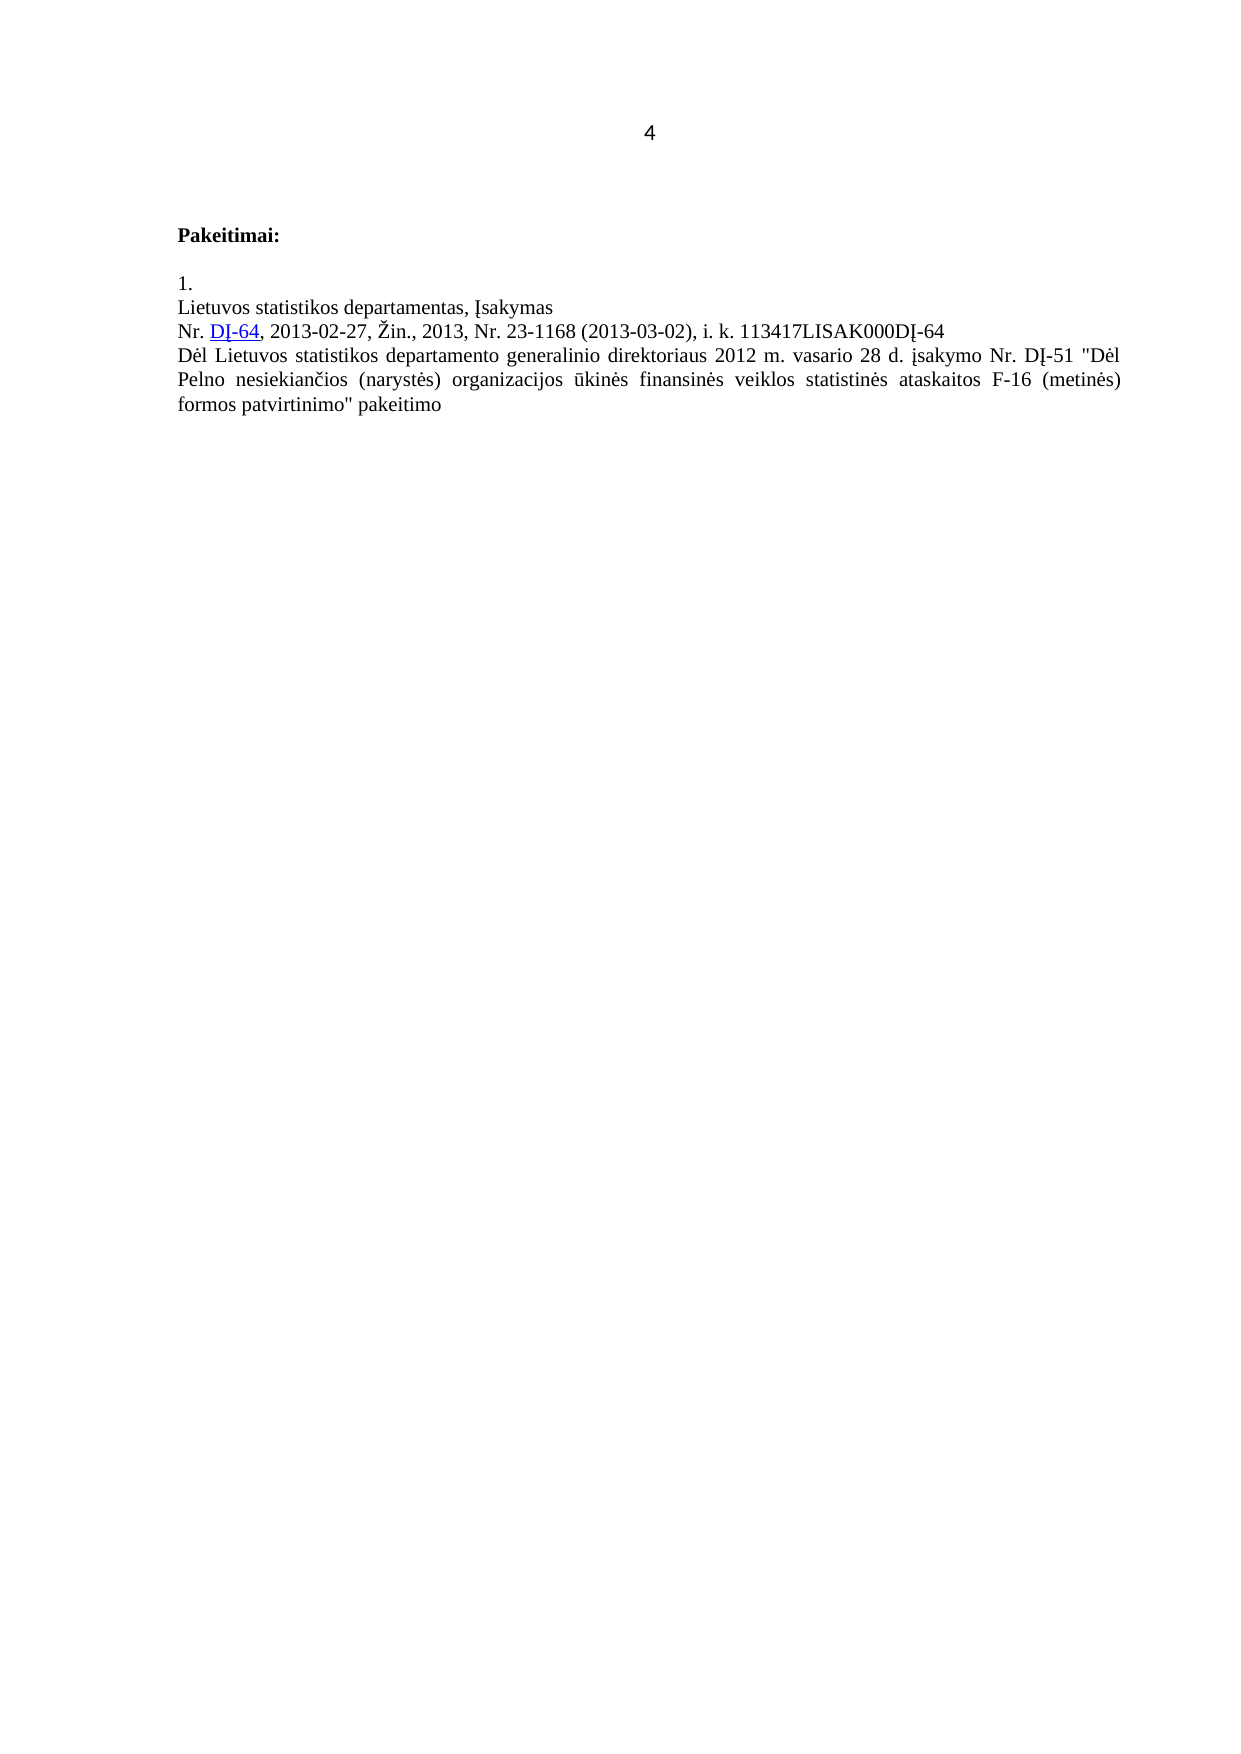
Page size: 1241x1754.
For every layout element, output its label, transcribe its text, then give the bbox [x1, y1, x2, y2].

text Lietuvos statistikos departamentas, Įsakymas [177, 295, 1122, 319]
text Dėl Lietuvos statistikos departamento generalinio direktoriaus 2012 m. vasario 28 d. įsakymo Nr. DĮ-51 "Dėl Pelno nesiekiančios (narystės) organizacijos ūkinės finansinės veiklos statistinės ataskaitos F-16 (metinės) formos patvirtinimo" pakeitimo [177, 343, 1122, 416]
text Pakeitimai: [177, 223, 1122, 247]
text 1. [177, 271, 1122, 295]
text Nr. DĮ-64, 2013-02-27, Žin., 2013, Nr. 23-1168 (2013-03-02), i. k. 113417LISAK000DĮ-64 [177, 319, 1122, 343]
